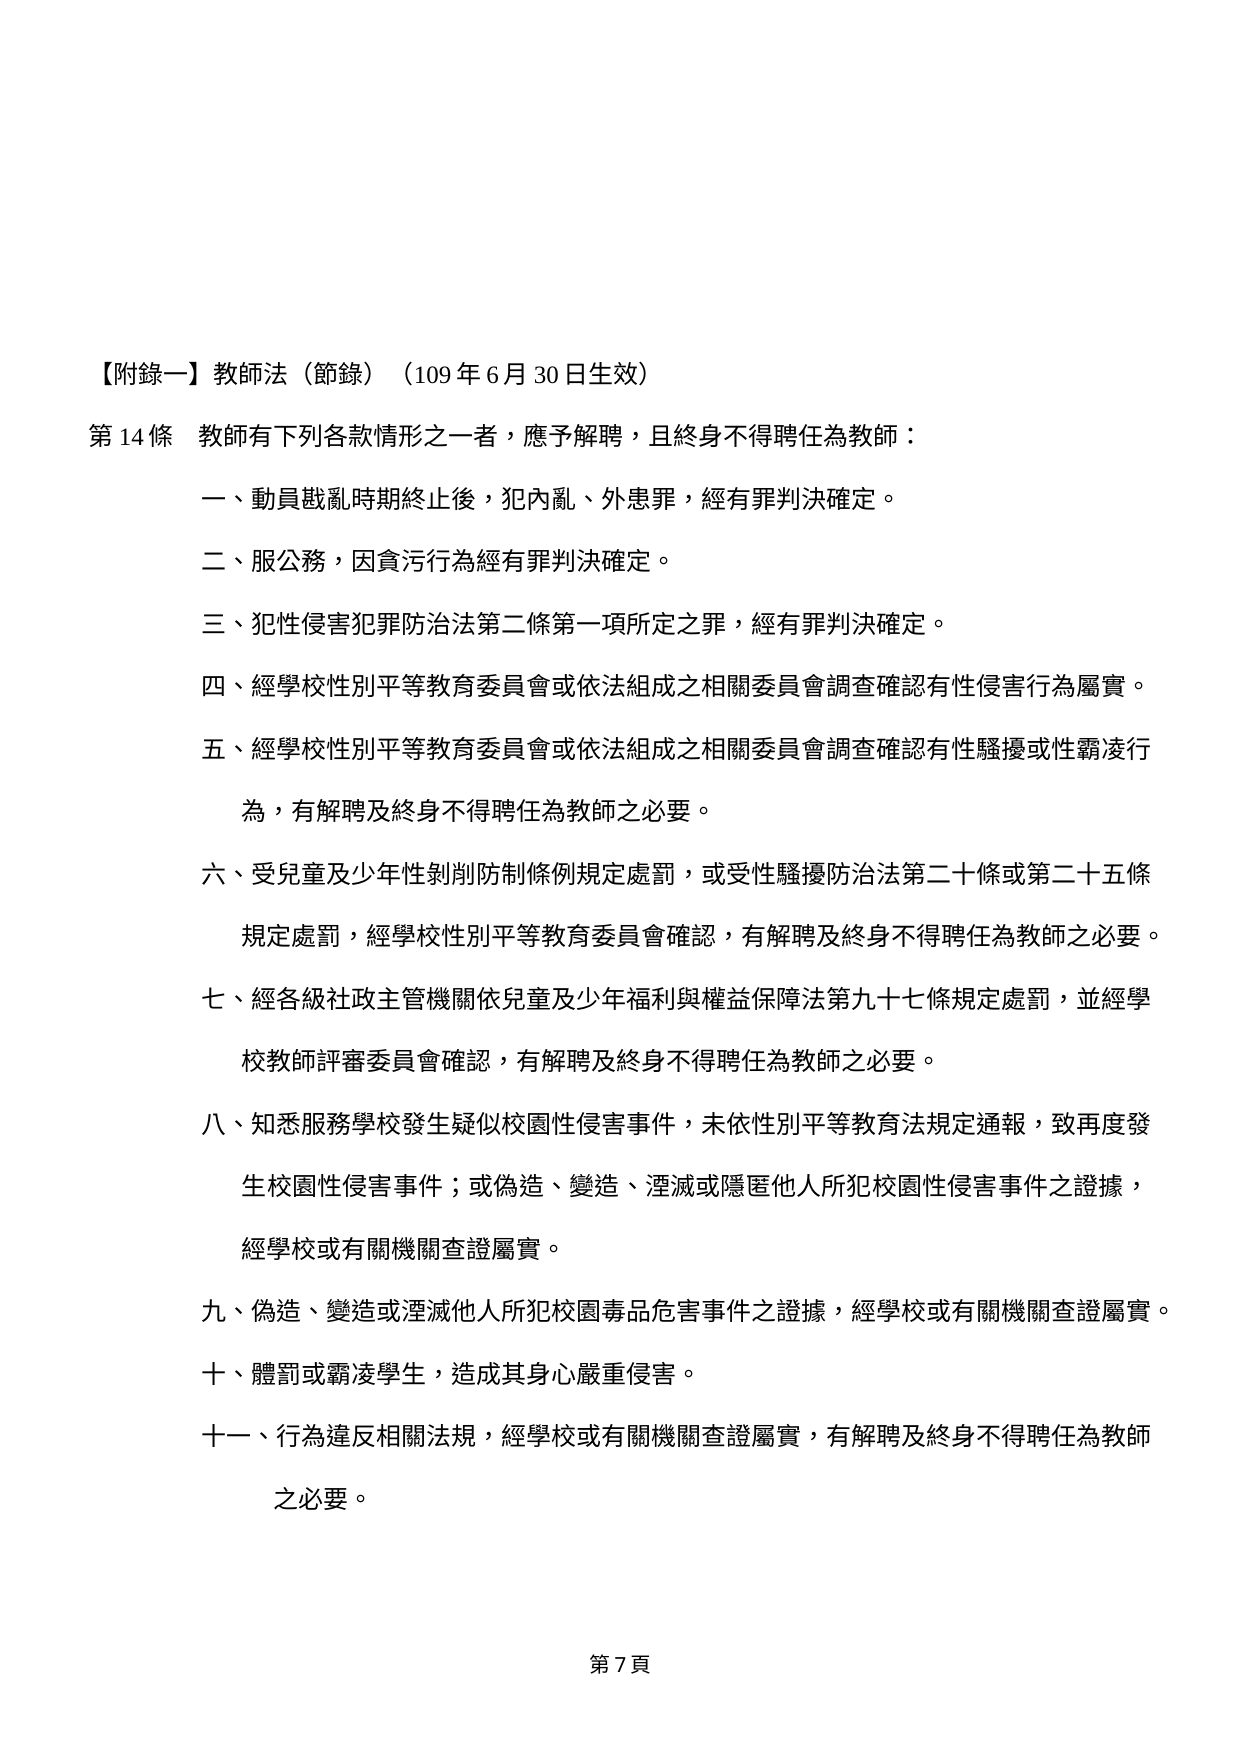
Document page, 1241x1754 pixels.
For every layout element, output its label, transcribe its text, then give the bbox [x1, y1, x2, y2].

text 七、經各級社政主管機關依兒童及少年福利與權益保障法第九十七條規定處罰，並經學校教師評審委員會確認，有解聘及終身不得聘任為教師之必要。 [201, 956, 1152, 1081]
text 八、知悉服務學校發生疑似校園性侵害事件，未依性別平等教育法規定通報，致再度發生校園性侵害事件；或偽造、變造、湮滅或隱匿他人所犯校園性侵害事件之證據，經學校或有關機關查證屬實。 [201, 1081, 1152, 1268]
text 九、偽造、變造或湮滅他人所犯校園毒品危害事件之證據，經學校或有關機關查證屬實。 [201, 1268, 1152, 1331]
text 十、體罰或霸凌學生，造成其身心嚴重侵害。 [201, 1331, 1152, 1393]
text 第14條 教師有下列各款情形之一者，應予解聘，且終身不得聘任為教師： [89, 393, 1152, 456]
text 【附錄一】教師法（節錄）（109年6月30日生效） [89, 331, 1152, 393]
text 二、服公務，因貪污行為經有罪判決確定。 [201, 518, 1152, 581]
text 十一、行為違反相關法規，經學校或有關機關查證屬實，有解聘及終身不得聘任為教師之必要。 [201, 1393, 1152, 1518]
text 一、動員戡亂時期終止後，犯內亂、外患罪，經有罪判決確定。 [201, 456, 1152, 518]
text 六、受兒童及少年性剝削防制條例規定處罰，或受性騷擾防治法第二十條或第二十五條規定處罰，經學校性別平等教育委員會確認，有解聘及終身不得聘任為教師之必要。 [201, 831, 1152, 956]
text 四、經學校性別平等教育委員會或依法組成之相關委員會調查確認有性侵害行為屬實。 [201, 643, 1152, 706]
text 三、犯性侵害犯罪防治法第二條第一項所定之罪，經有罪判決確定。 [201, 581, 1152, 643]
text 五、經學校性別平等教育委員會或依法組成之相關委員會調查確認有性騷擾或性霸凌行為，有解聘及終身不得聘任為教師之必要。 [201, 706, 1152, 831]
